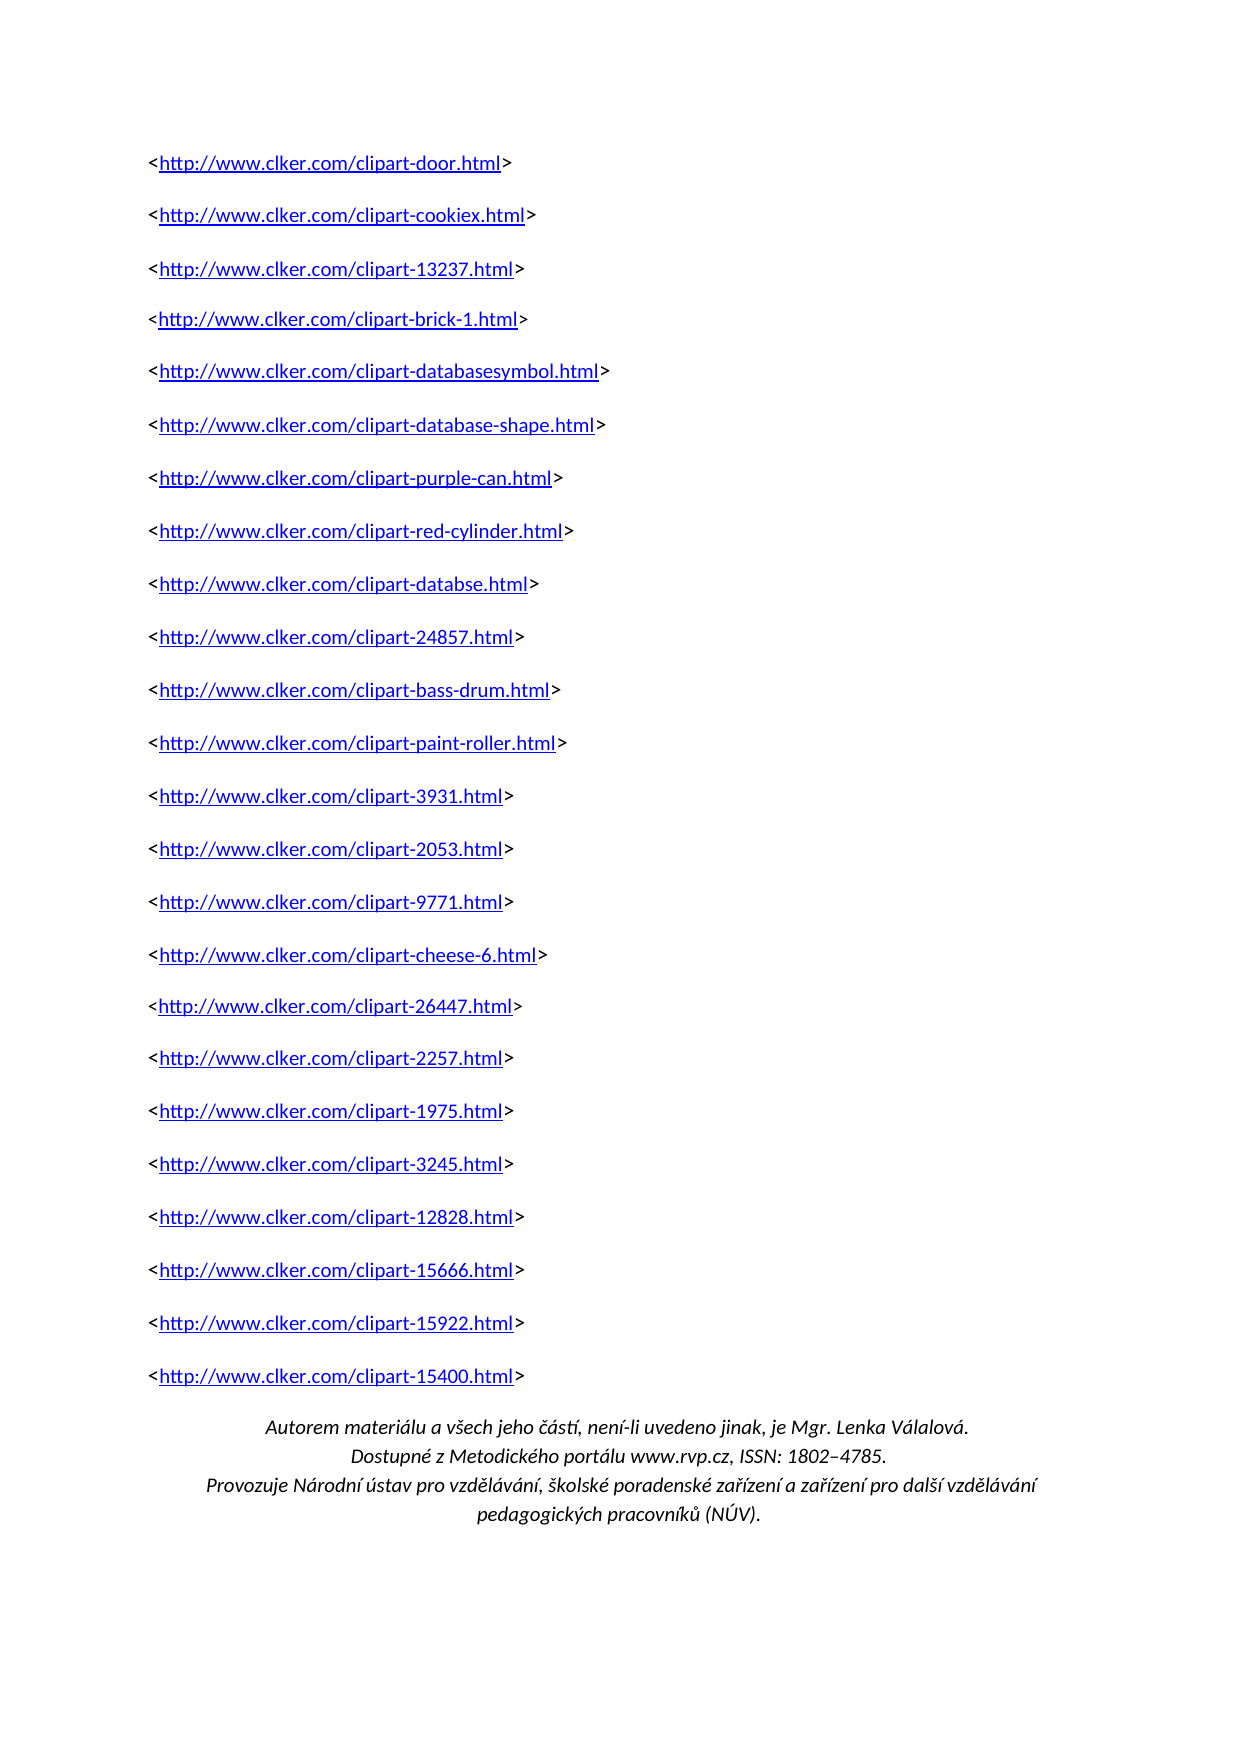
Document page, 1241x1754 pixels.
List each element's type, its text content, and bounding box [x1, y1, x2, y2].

text <http://www.clker.com/clipart-3931.html> [148, 781, 1093, 809]
text <http://www.clker.com/clipart-bass-drum.html> [148, 675, 1093, 703]
text <http://www.clker.com/clipart-brick-1.html> [148, 307, 1093, 332]
text <http://www.clker.com/clipart-cheese-6.html> [148, 940, 1093, 968]
text <http://www.clker.com/clipart-cookiex.html> [148, 201, 1093, 229]
text <http://www.clker.com/clipart-door.html> [148, 148, 1093, 176]
text <http://www.clker.com/clipart-15666.html> [148, 1255, 1093, 1283]
text <http://www.clker.com/clipart-1975.html> [148, 1096, 1093, 1124]
text <http://www.clker.com/clipart-26447.html> [148, 993, 1093, 1018]
text <http://www.clker.com/clipart-databse.html> [148, 569, 1093, 597]
text <http://www.clker.com/clipart-purple-can.html> [148, 463, 1093, 491]
text <http://www.clker.com/clipart-databasesymbol.html> [148, 357, 1093, 385]
text <http://www.clker.com/clipart-15400.html> [148, 1361, 1093, 1389]
text <http://www.clker.com/clipart-15922.html> [148, 1308, 1093, 1336]
text <http://www.clker.com/clipart-paint-roller.html> [148, 728, 1093, 756]
text <http://www.clker.com/clipart-red-cylinder.html> [148, 516, 1093, 544]
text <http://www.clker.com/clipart-12828.html> [148, 1202, 1093, 1230]
text <http://www.clker.com/clipart-9771.html> [148, 887, 1093, 915]
text Autorem materiálu a všech jeho částí, není-li uvedeno jinak, je Mgr. Lenka Válalová. Dostupné z Metodického portálu www.rvp.cz, ISSN: 1802–4785. Provozuje Národní ústav pro vzdělávání, školské poradenské zařízení a zařízení pro další vzdělávání pedagogických pracovníků (NÚV). [148, 1414, 1093, 1527]
text <http://www.clker.com/clipart-database-shape.html> [148, 410, 1093, 438]
text <http://www.clker.com/clipart-13237.html> [148, 254, 1093, 282]
text <http://www.clker.com/clipart-2053.html> [148, 834, 1093, 862]
text <http://www.clker.com/clipart-3245.html> [148, 1149, 1093, 1177]
text <http://www.clker.com/clipart-2257.html> [148, 1043, 1093, 1071]
text <http://www.clker.com/clipart-24857.html> [148, 622, 1093, 650]
